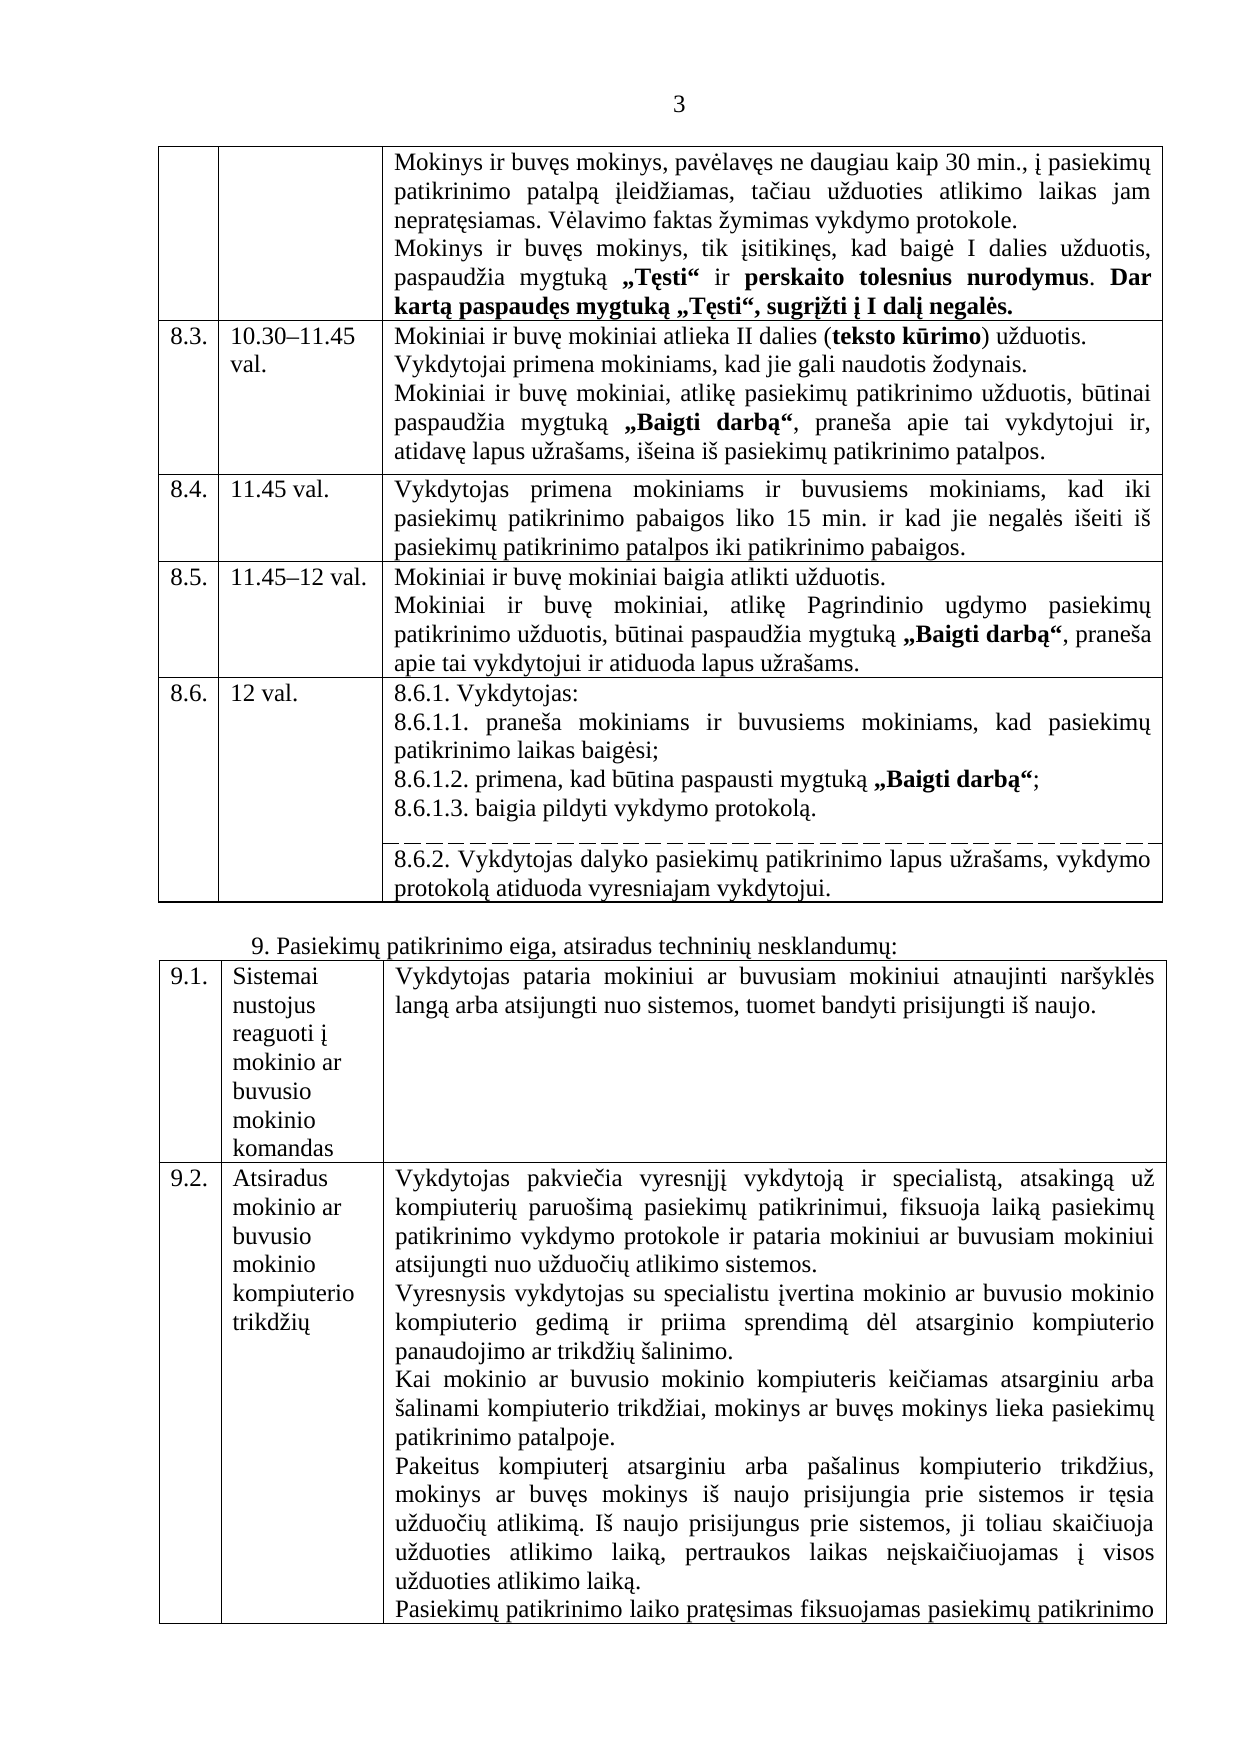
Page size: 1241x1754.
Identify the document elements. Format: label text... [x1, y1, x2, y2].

table_header Sistemai nustojus reaguoti į mokinio ar buvusio mokinio komandas [222, 961, 383, 1162]
table_cell 11.45 val. [219, 475, 382, 561]
table_cell [219, 147, 382, 320]
table_cell 8.6.1. Vykdytojas: 8.6.1.1. praneša mokiniams ir buvusiems mokiniams, kad pasiekimų patikrinimo laikas baigėsi; 8.6.1.2. primena, kad būtina paspausti mygtuką „Baigti darbą“; 8.6.1.3. baigia pildyti vykdymo protokolą. [383, 678, 1162, 843]
table_cell 8.4. [159, 475, 218, 561]
table_cell 8.6.2. Vykdytojas dalyko pasiekimų patikrinimo lapus užrašams, vykdymo protokolą atiduoda vyresniajam vykdytojui. [383, 843, 1162, 901]
table_cell 11.45–12 val. [219, 562, 382, 677]
table_cell Vykdytojas primena mokiniams ir buvusiems mokiniams, kad iki pasiekimų patikrinimo pabaigos liko 15 min. ir kad jie negalės išeiti iš pasiekimų patikrinimo patalpos iki patikrinimo pabaigos. [383, 475, 1162, 561]
table_cell 12 val. [219, 678, 382, 901]
table_cell Vykdytojas pakviečia vyresnįjį vykdytoją ir specialistą, atsakingą už kompiuterių paruošimą pasiekimų patikrinimui, fiksuoja laiką pasiekimų patikrinimo vykdymo protokole ir pataria mokiniui ar buvusiam mokiniui atsijungti nuo užduočių atlikimo sistemos. Vyresnysis vykdytojas su specialistu įvertina mokinio ar buvusio mokinio kompiuterio gedimą ir priima sprendimą dėl atsarginio kompiuterio panaudojimo ar trikdžių šalinimo. Kai mokinio ar buvusio mokinio kompiuteris keičiamas atsarginiu arba šalinami kompiuterio trikdžiai, mokinys ar buvęs mokinys lieka pasiekimų patikrinimo patalpoje. Pakeitus kompiuterį atsarginiu arba pašalinus kompiuterio trikdžius, mokinys ar buvęs mokinys iš naujo prisijungia prie sistemos ir tęsia užduočių atlikimą. Iš naujo prisijungus prie sistemos, ji toliau skaičiuoja užduoties atlikimo laiką, pertraukos laikas neįskaičiuojamas į visos užduoties atlikimo laiką. Pasiekimų patikrinimo laiko pratęsimas fiksuojamas pasiekimų patikrinimo [384, 1163, 1166, 1623]
table_cell 8.5. [159, 562, 218, 677]
text 9. Pasiekimų patikrinimo eiga, atsiradus techninių nesklandumų: [177, 931, 1181, 960]
table_cell 10.30–11.45 val. [219, 321, 382, 473]
table_cell Mokiniai ir buvę mokiniai baigia atlikti užduotis. Mokiniai ir buvę mokiniai, atlikę Pagrindinio ugdymo pasiekimų patikrinimo užduotis, būtinai paspaudžia mygtuką „Baigti darbą“, praneša apie tai vykdytojui ir atiduoda lapus užrašams. [383, 562, 1162, 677]
table_cell 9.2. [160, 1163, 221, 1623]
table_header Vykdytojas pataria mokiniui ar buvusiam mokiniui atnaujinti naršyklės langą arba atsijungti nuo sistemos, tuomet bandyti prisijungti iš naujo. [384, 961, 1166, 1162]
table_cell 8.6. [159, 678, 218, 901]
table_header 9.1. [160, 961, 221, 1162]
table_cell Mokinys ir buvęs mokinys, pavėlavęs ne daugiau kaip 30 min., į pasiekimų patikrinimo patalpą įleidžiamas, tačiau užduoties atlikimo laikas jam nepratęsiamas. Vėlavimo faktas žymimas vykdymo protokole. Mokinys ir buvęs mokinys, tik įsitikinęs, kad baigė I dalies užduotis, paspaudžia mygtuką „Tęsti“ ir perskaito tolesnius nurodymus. Dar kartą paspaudęs mygtuką „Tęsti“, sugrįžti į I dalį negalės. [383, 147, 1162, 320]
table_cell Atsiradus mokinio ar buvusio mokinio kompiuterio trikdžių [222, 1163, 383, 1623]
table_cell Mokiniai ir buvę mokiniai atlieka II dalies (teksto kūrimo) užduotis. Vykdytojai primena mokiniams, kad jie gali naudotis žodynais. Mokiniai ir buvę mokiniai, atlikę pasiekimų patikrinimo užduotis, būtinai paspaudžia mygtuką „Baigti darbą“, praneša apie tai vykdytojui ir, atidavę lapus užrašams, išeina iš pasiekimų patikrinimo patalpos. [383, 321, 1162, 473]
table_cell 8.3. [159, 321, 218, 473]
table_cell [159, 147, 218, 320]
